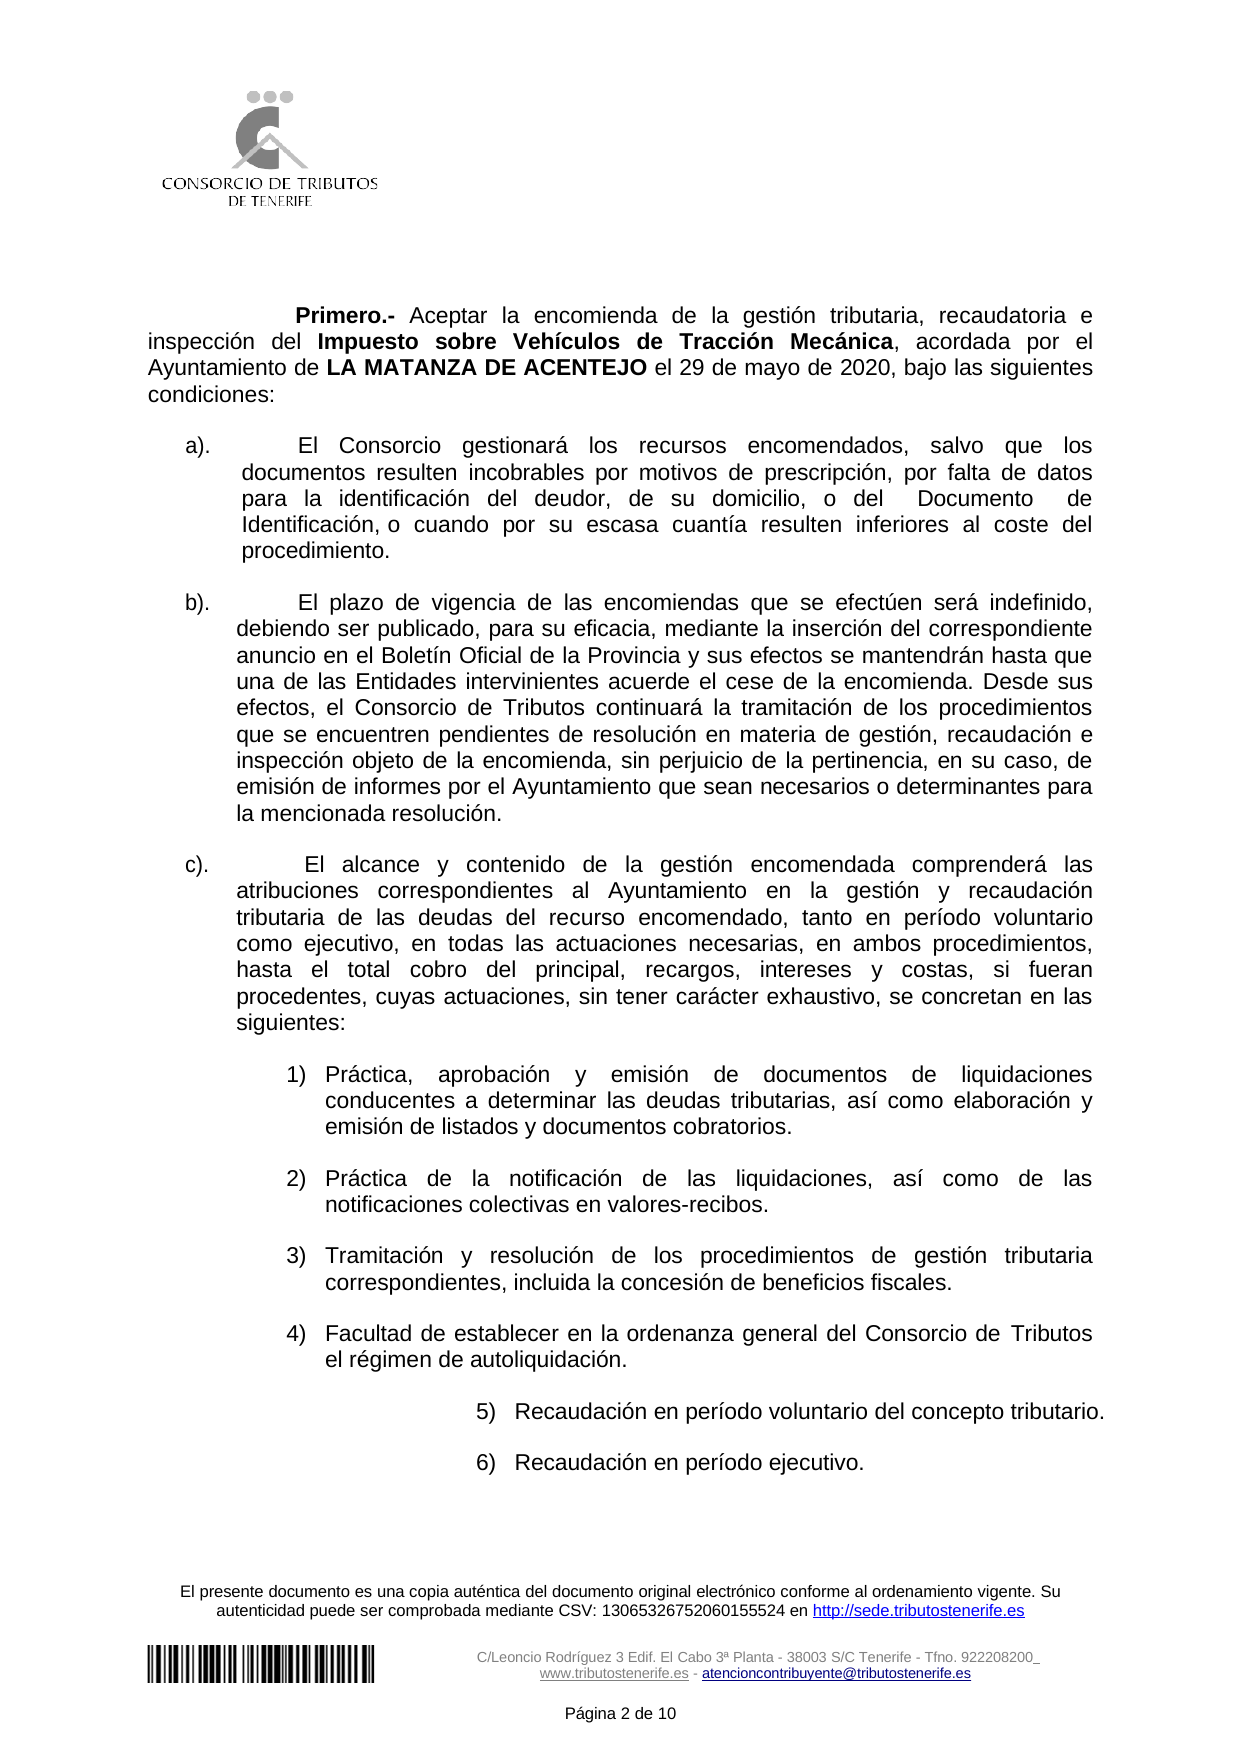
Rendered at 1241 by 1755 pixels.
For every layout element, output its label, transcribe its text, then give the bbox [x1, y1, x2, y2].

text b). El plazo de vigencia de las encomiendas que se efectúen será indefinido, debiendo ser publicado, para su eficacia, mediante la inserción del correspondiente anuncio en el Boletín Oficial de la Provincia y sus efectos se mantendrán hasta que una de las Entidades intervinientes acuerde el cese de la encomienda. Desde sus efectos, el Consorcio de Tributos continuará la tramitación de los procedimientos que se encuentren pendientes de resolución en materia de gestión, recaudación e inspección objeto de la encomienda, sin perjuicio de la pertinencia, en su caso, de emisión de informes por el Ayuntamiento que sean necesarios o determinantes para la mencionada resolución. [185, 589, 1093, 826]
text C/Leoncio Rodríguez 3 Edif. El Cabo 3ª Planta - 38003 S/C Tenerife - Tfno. 922208200 www.tributostenerife.es - atencioncontribuyente@tributostenerife.es [477, 1648, 1105, 1682]
text Primero.- Aceptar la encomienda de la gestión tributaria, recaudatoria e inspección del Impuesto sobre Vehículos de Tracción Mecánica, acordada por el Ayuntamiento de LA MATANZA DE ACENTEJO el 29 de mayo de 2020, bajo las siguientes condiciones: [148, 302, 1093, 407]
text El presente documento es una copia auténtica del documento original electrónico conforme al ordenamiento vigente. Su autenticidad puede ser comprobada mediante CSV: 13065326752060155524 en http://sede.tributostenerife.es [179, 1581, 1062, 1620]
list Recaudación en período voluntario del concepto tributario. [476, 1398, 1105, 1424]
list Práctica de la notificación de las liquidaciones, así como de las notificaciones colectivas en valores-recibos. [286, 1164, 1093, 1217]
text a). El Consorcio gestionará los recursos encomendados, salvo que los documentos resulten incobrables por motivos de prescripción, por falta de datos para la identificación del deudor, de su domicilio, o del Documento de Identificación, o cuando por su escasa cuantía resulten inferiores al coste del procedimiento. [185, 432, 1093, 564]
list Práctica, aprobación y emisión de documentos de liquidaciones conducentes a determinar las deudas tributarias, así como elaboración y emisión de listados y documentos cobratorios. [286, 1061, 1093, 1139]
text Página 2 de 10 [558, 1704, 683, 1723]
list Tramitación y resolución de los procedimientos de gestión tributaria correspondientes, incluida la concesión de beneficios fiscales. [286, 1242, 1093, 1295]
list Facultad de establecer en la ordenanza general del Consorcio de Tributos el régimen de autoliquidación. [286, 1320, 1093, 1373]
list Recaudación en período ejecutivo. [476, 1449, 1105, 1475]
text c). El alcance y contenido de la gestión encomendada comprenderá las atribuciones correspondientes al Ayuntamiento en la gestión y recaudación tributaria de las deudas del recurso encomendado, tanto en período voluntario como ejecutivo, en todas las actuaciones necesarias, en ambos procedimientos, hasta el total cobro del principal, recargos, intereses y costas, si fueran procedentes, cuyas actuaciones, sin tener carácter exhaustivo, se concretan en las siguientes: [185, 851, 1093, 1036]
